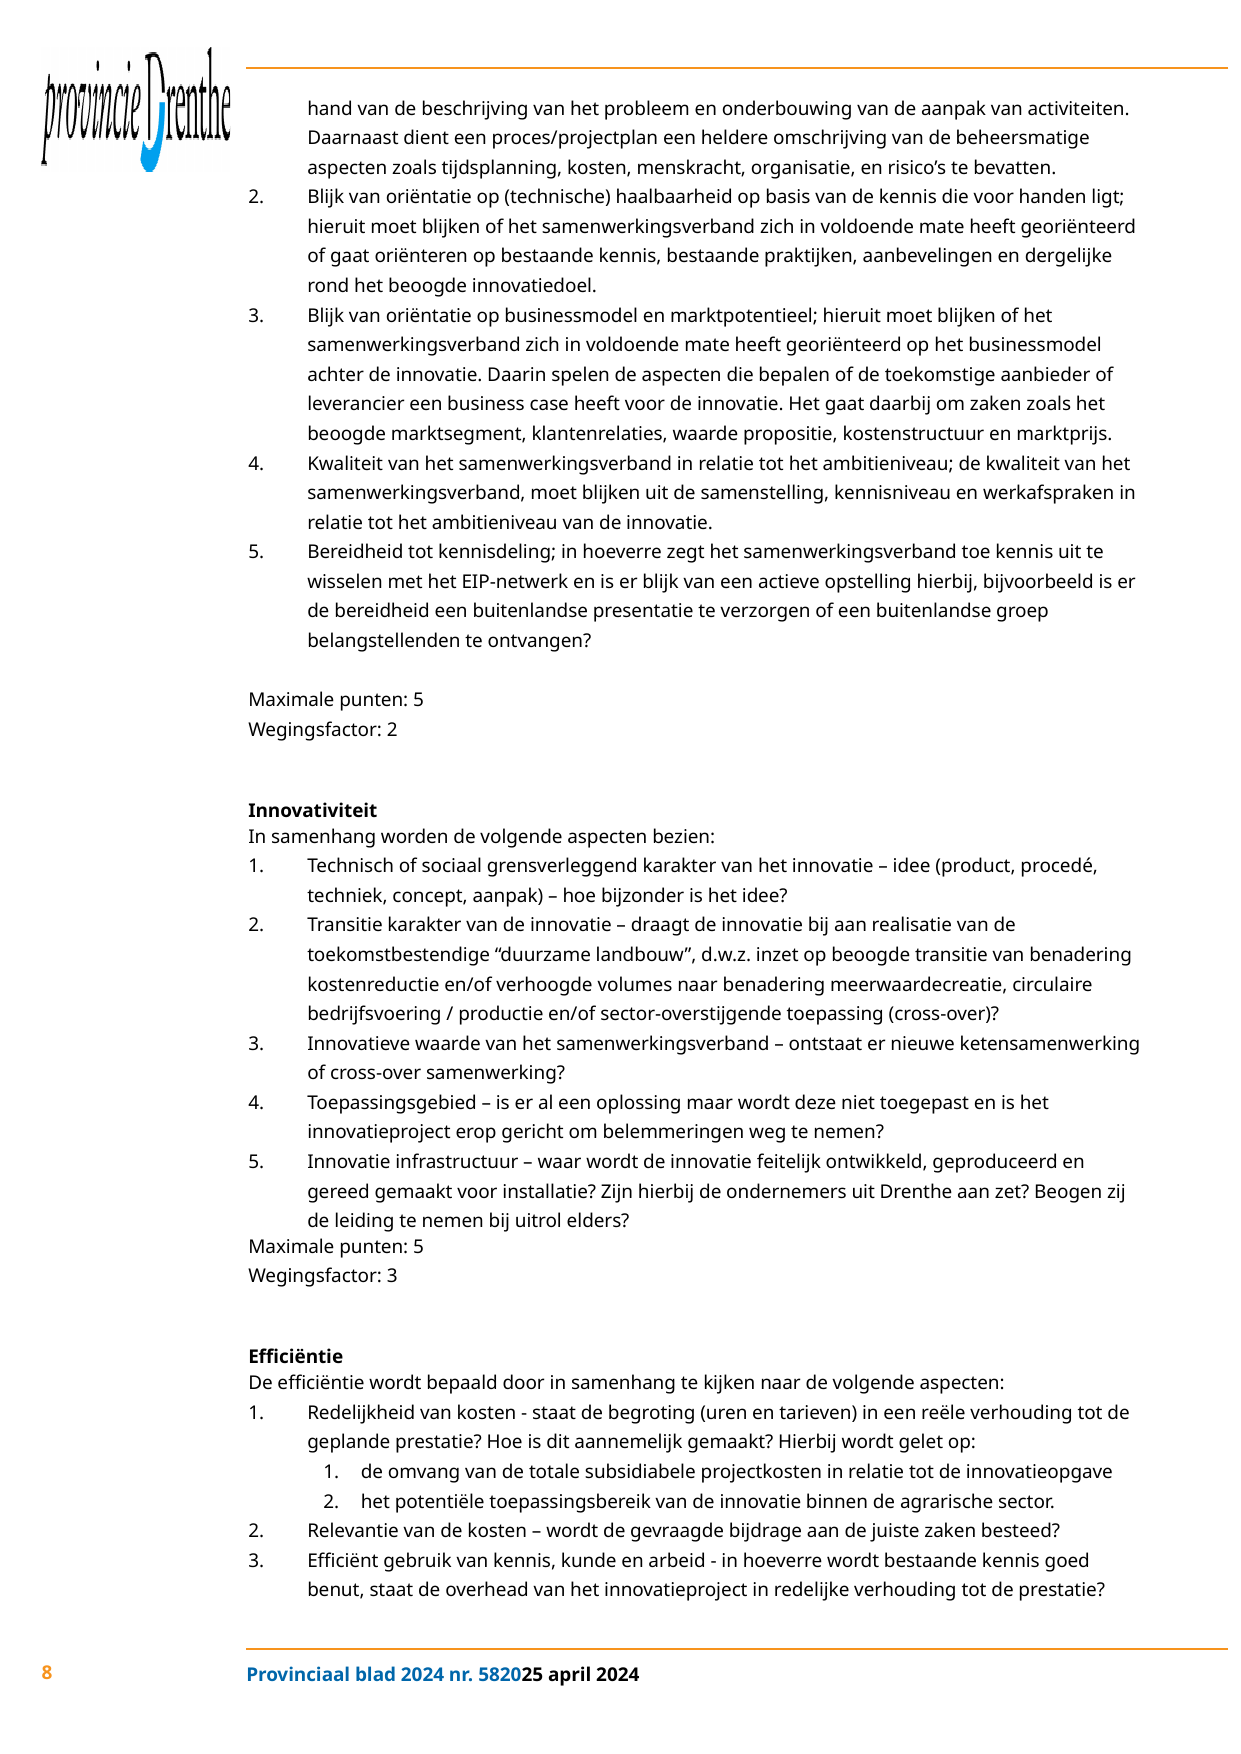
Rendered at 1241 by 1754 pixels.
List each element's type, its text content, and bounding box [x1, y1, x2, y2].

picture [41, 47, 231, 172]
table_cell Maximale punten: 5 Wegingsfactor: 3 [248, 1233, 1152, 1288]
table_cell Efficiëntie [248, 1344, 1152, 1369]
table_cell Innovativiteit [248, 768, 1152, 823]
table_cell hand van de beschrijving van het probleem en onderbouwing van de aanpak van activiteiten. Daarnaast dient een proces/projectplan een heldere omschrijving van de beheersmatige aspecten zoals tijdsplanning, kosten, menskracht, organisatie, en risico’s te bevatten. Blijk van oriëntatie op (technische) haalbaarheid op basis van de kennis die voor handen ligt; hieruit moet blijken of het samenwerkingsverband zich in voldoende mate heeft georiënteerd of gaat oriënteren op bestaande kennis, bestaande praktijken, aanbevelingen en dergelijke rond het beoogde innovatiedoel. Blijk van oriëntatie op businessmodel en marktpotentieel; hieruit moet blijken of het samenwerkingsverband zich in voldoende mate heeft georiënteerd op het businessmodel achter de innovatie. Daarin spelen de aspecten die bepalen of de toekomstige aanbieder of leverancier een business case heeft voor de innovatie. Het gaat daarbij om zaken zoals het beoogde marktsegment, klantenrelaties, waarde propositie, kostenstructuur en marktprijs. Kwaliteit van het samenwerkingsverband in relatie tot het ambitieniveau; de kwaliteit van het samenwerkingsverband, moet blijken uit de samenstelling, kennisniveau en werkafspraken in relatie tot het ambitieniveau van de innovatie. Bereidheid tot kennisdeling; in hoeverre zegt het samenwerkingsverband toe kennis uit te wisselen met het EIP-netwerk en is er blijk van een actieve opstelling hierbij, bijvoorbeeld is er de bereidheid een buitenlandse presentatie te verzorgen of een buitenlandse groep belangstellenden te ontvangen? Maximale punten: 5 Wegingsfactor: 2 [248, 95, 1152, 742]
table_cell [248, 742, 1152, 767]
table_cell [248, 1289, 1152, 1344]
table_cell In samenhang worden de volgende aspecten bezien: Technisch of sociaal grensverleggend karakter van het innovatie – idee (product, procedé, techniek, concept, aanpak) – hoe bijzonder is het idee? Transitie karakter van de innovatie – draagt de innovatie bij aan realisatie van de toekomstbestendige “duurzame landbouw”, d.w.z. inzet op beoogde transitie van benadering kostenreductie en/of verhoogde volumes naar benadering meerwaardecreatie, circulaire bedrijfsvoering / productie en/of sector-overstijgende toepassing (cross-over)? Innovatieve waarde van het samenwerkingsverband – ontstaat er nieuwe ketensamenwerking of cross-over samenwerking? Toepassingsgebied – is er al een oplossing maar wordt deze niet toegepast en is het innovatieproject erop gericht om belemmeringen weg te nemen? Innovatie infrastructuur – waar wordt de innovatie feitelijk ontwikkeld, geproduceerd en gereed gemaakt voor installatie? Zijn hierbij de ondernemers uit Drenthe aan zet? Beogen zij de leiding te nemen bij uitrol elders? [248, 823, 1152, 1233]
table_cell De efficiëntie wordt bepaald door in samenhang te kijken naar de volgende aspecten: Redelijkheid van kosten - staat de begroting (uren en tarieven) in een reële verhouding tot de geplande prestatie? Hoe is dit aannemelijk gemaakt? Hierbij wordt gelet op: de omvang van de totale subsidiabele projectkosten in relatie tot de innovatieopgave het potentiële toepassingsbereik van de innovatie binnen de agrarische sector. Relevantie van de kosten – wordt de gevraagde bijdrage aan de juiste zaken besteed? Efficiënt gebruik van kennis, kunde en arbeid - in hoeverre wordt bestaande kennis goed benut, staat de overhead van het innovatieproject in redelijke verhouding tot de prestatie? Is er sprake van een jonge landbouwer binnen de activiteit? – een jonge landbouwer neemt nieuwe kennis, kunde en arbeid mee in een project en kan de continuïteit van de activiteit verhogen. [248, 1370, 1152, 1602]
